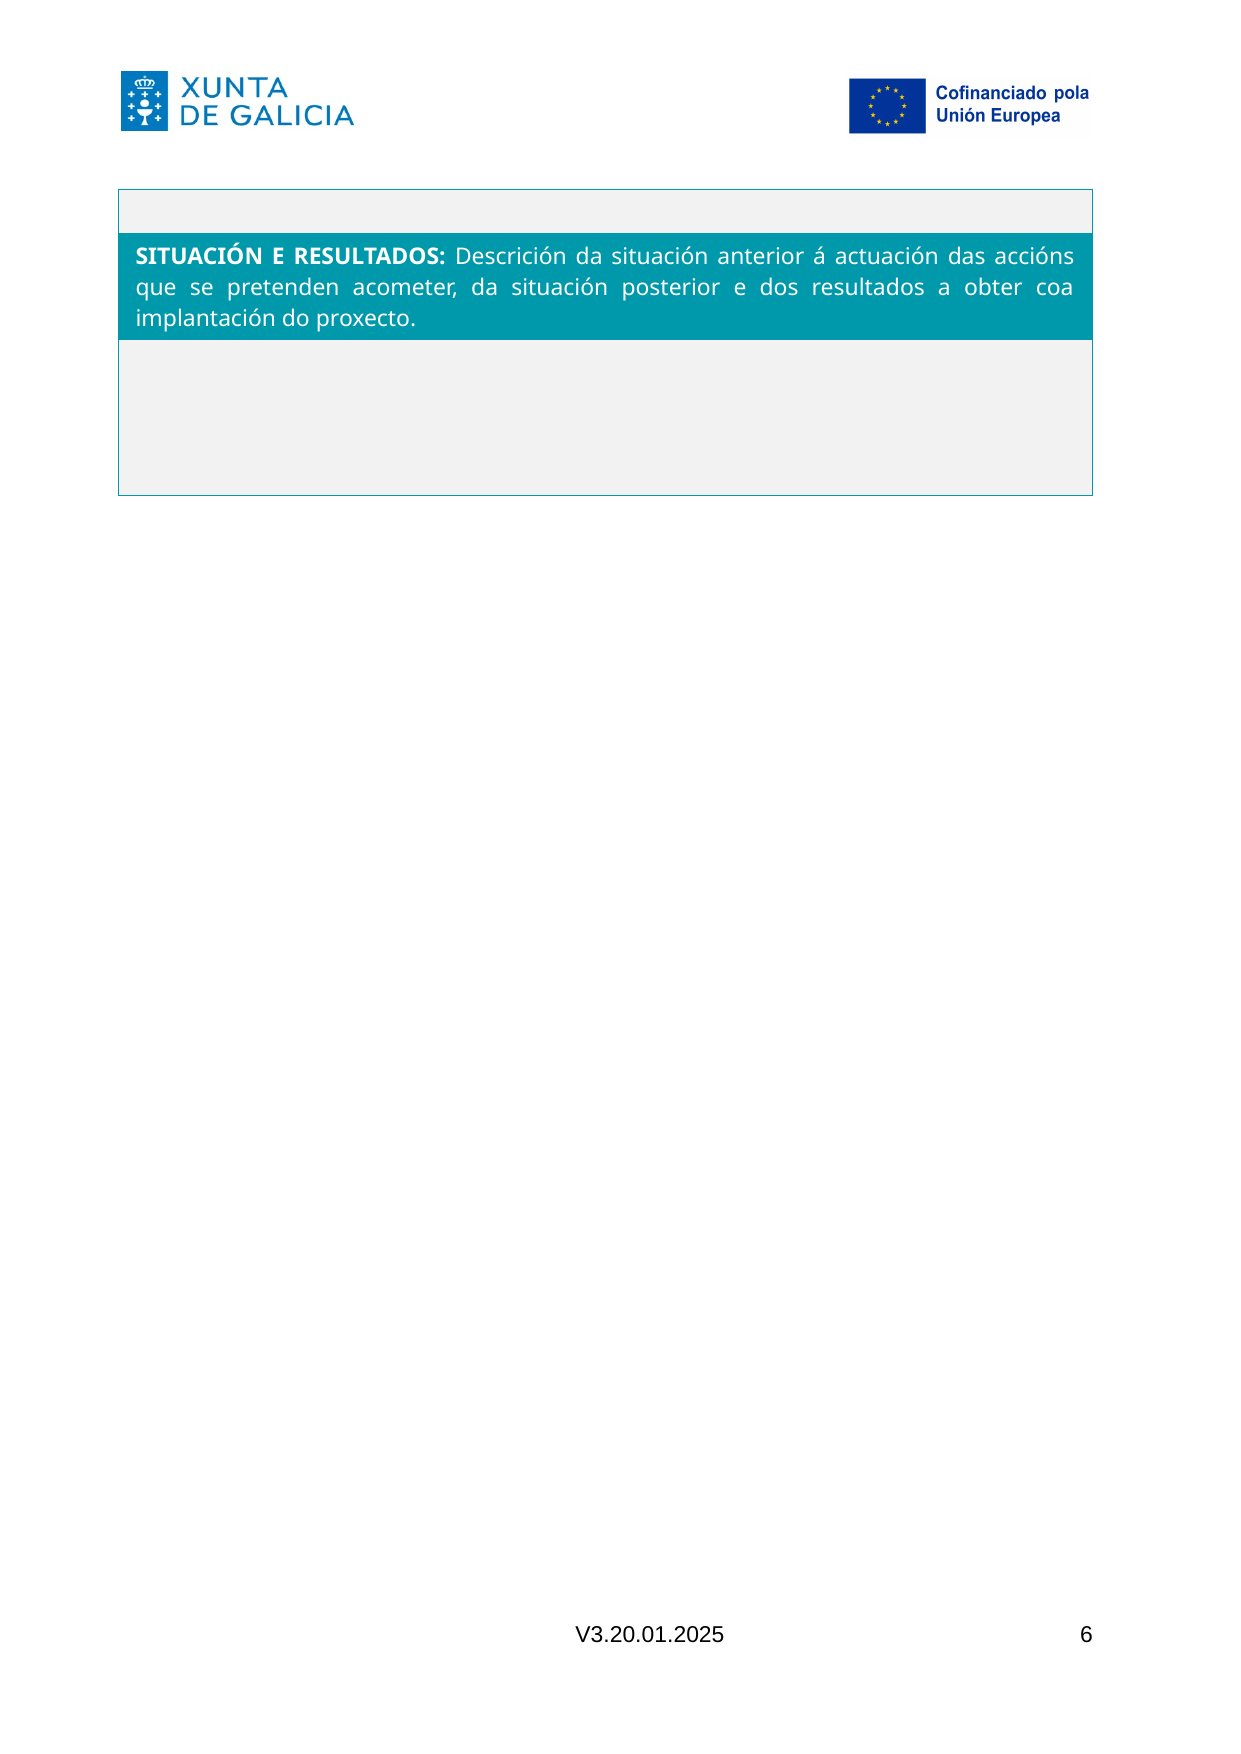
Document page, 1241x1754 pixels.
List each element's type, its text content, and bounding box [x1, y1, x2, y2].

picture [846, 74, 1090, 137]
table_cell [119, 340, 1092, 495]
table_cell SITUACIÓN E RESULTADOS: Descrición da situación anterior á actuación das accións que se pretenden acometer, da situación posterior e dos resultados a obter coa implantación do proxecto. [119, 234, 1092, 339]
picture [121, 71, 354, 131]
table_cell [119, 190, 1092, 233]
